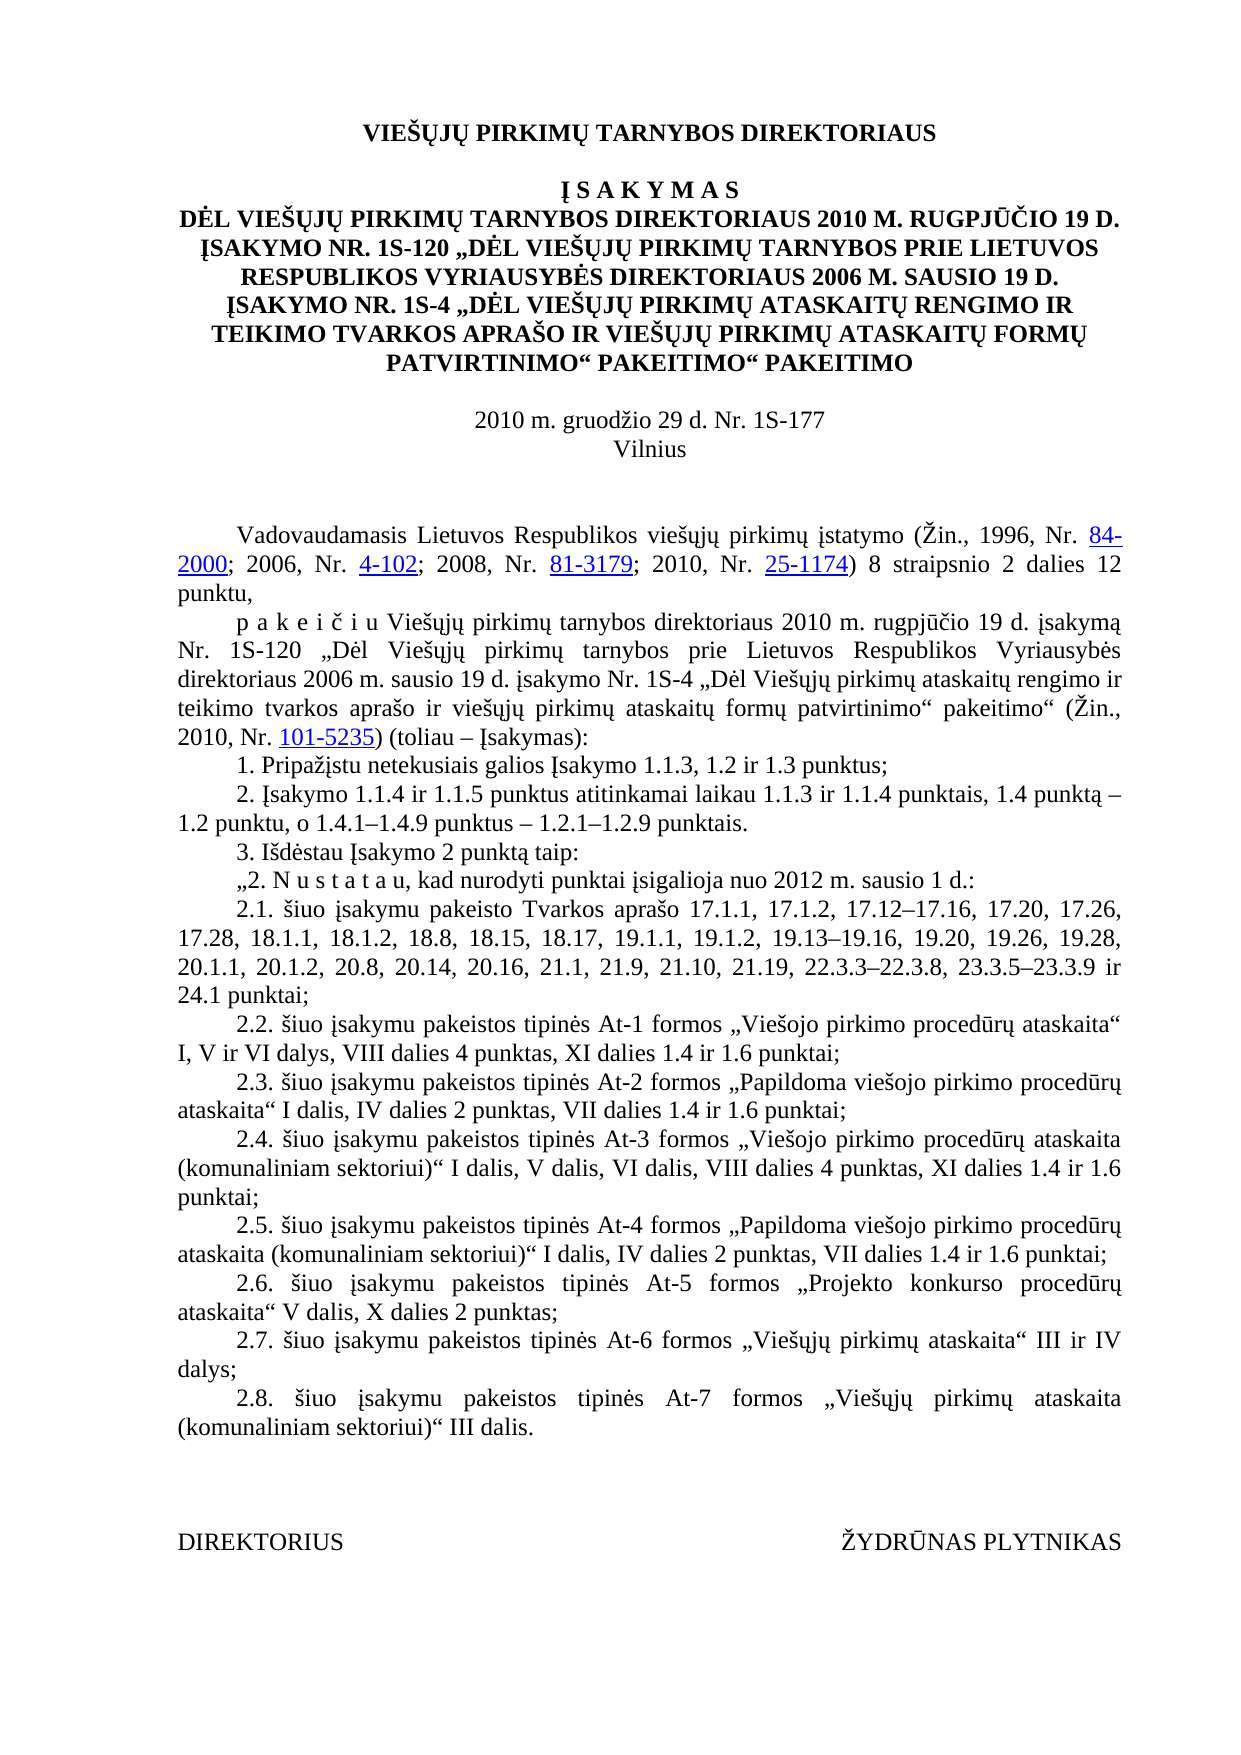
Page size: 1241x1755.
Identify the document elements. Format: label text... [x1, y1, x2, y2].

text VIEŠŲJŲ PIRKIMŲ TARNYBOS DIREKTORIAUS [177, 118, 1122, 147]
text 1. Pripažįstu netekusiais galios Įsakymo 1.1.3, 1.2 ir 1.3 punktus; [177, 751, 1122, 779]
text 2. Įsakymo 1.1.4 ir 1.1.5 punktus atitinkamai laikau 1.1.3 ir 1.1.4 punktais, 1.4 punktą – 1.2 punktu, o 1.4.1–1.4.9 punktus – 1.2.1–1.2.9 punktais. [177, 779, 1122, 837]
text 2.2. šiuo įsakymu pakeistos tipinės At-1 formos „Viešojo pirkimo procedūrų ataskaita“ I, V ir VI dalys, VIII dalies 4 punktas, XI dalies 1.4 ir 1.6 punktai; [177, 1009, 1122, 1067]
text Vadovaudamasis Lietuvos Respublikos viešųjų pirkimų įstatymo (Žin., 1996, Nr. 84-2000; 2006, Nr. 4-102; 2008, Nr. 81-3179; 2010, Nr. 25-1174) 8 straipsnio 2 dalies 12 punktu, [177, 521, 1122, 607]
text 2.8. šiuo įsakymu pakeistos tipinės At-7 formos „Viešųjų pirkimų ataskaita (komunaliniam sektoriui)“ III dalis. [177, 1383, 1122, 1441]
text 2.1. šiuo įsakymu pakeisto Tvarkos aprašo 17.1.1, 17.1.2, 17.12–17.16, 17.20, 17.26, 17.28, 18.1.1, 18.1.2, 18.8, 18.15, 18.17, 19.1.1, 19.1.2, 19.13–19.16, 19.20, 19.26, 19.28, 20.1.1, 20.1.2, 20.8, 20.14, 20.16, 21.1, 21.9, 21.10, 21.19, 22.3.3–22.3.8, 23.3.5–23.3.9 ir 24.1 punktai; [177, 894, 1122, 1009]
text „2. Nustatau, kad nurodyti punktai įsigalioja nuo 2012 m. sausio 1 d.: [177, 866, 1122, 894]
text DĖL viešųjų pirkimų tarnybos direktoriaus 2010 m. rugpjūčio 19 d. įsakymo nr. 1S-120 „DĖL VIEŠŲJŲ PIRKIMŲ TARNYBOS PRIE LIETUVOS RESPUBLIKOS VYRIAUSYBĖS DIREKTORIAUS 2006 m. SAUSIO 19 d. ĮSAKYMO Nr. 1S-4 „DĖL VIEŠŲJŲ PIRKIMŲ ATASKAITŲ RENGIMO IR TEIKIMO TVARKOS APRAŠO IR VIEŠŲJŲ PIRKIMŲ ATASKAITŲ FORMŲ PATVIRTINIMO“ PAKEITIMO“ PAKEITIMO [177, 204, 1122, 377]
text 2010 m. gruodžio 29 d. Nr. 1S-177 [177, 406, 1122, 434]
text Vilnius [177, 434, 1122, 463]
text 2.3. šiuo įsakymu pakeistos tipinės At-2 formos „Papildoma viešojo pirkimo procedūrų ataskaita“ I dalis, IV dalies 2 punktas, VII dalies 1.4 ir 1.6 punktai; [177, 1067, 1122, 1124]
text Direktorius Žydrūnas Plytnikas [177, 1527, 1122, 1556]
text 2.6. šiuo įsakymu pakeistos tipinės At-5 formos „Projekto konkurso procedūrų ataskaita“ V dalis, X dalies 2 punktas; [177, 1268, 1122, 1326]
text 2.7. šiuo įsakymu pakeistos tipinės At-6 formos „Viešųjų pirkimų ataskaita“ III ir IV dalys; [177, 1326, 1122, 1383]
text 3. Išdėstau Įsakymo 2 punktą taip: [177, 837, 1122, 866]
text 2.5. šiuo įsakymu pakeistos tipinės At-4 formos „Papildoma viešojo pirkimo procedūrų ataskaita (komunaliniam sektoriui)“ I dalis, IV dalies 2 punktas, VII dalies 1.4 ir 1.6 punktai; [177, 1211, 1122, 1268]
text 2.4. šiuo įsakymu pakeistos tipinės At-3 formos „Viešojo pirkimo procedūrų ataskaita (komunaliniam sektoriui)“ I dalis, V dalis, VI dalis, VIII dalies 4 punktas, XI dalies 1.4 ir 1.6 punktai; [177, 1124, 1122, 1211]
text Į S A K Y M A S [177, 176, 1122, 204]
text p a k e i č i u Viešųjų pirkimų tarnybos direktoriaus 2010 m. rugpjūčio 19 d. įsakymą Nr. 1S-120 „Dėl Viešųjų pirkimų tarnybos prie Lietuvos Respublikos Vyriausybės direktoriaus 2006 m. sausio 19 d. įsakymo Nr. 1S-4 „Dėl Viešųjų pirkimų ataskaitų rengimo ir teikimo tvarkos aprašo ir viešųjų pirkimų ataskaitų formų patvirtinimo“ pakeitimo“ (Žin., 2010, Nr. 101-5235) (toliau – Įsakymas): [177, 607, 1122, 751]
